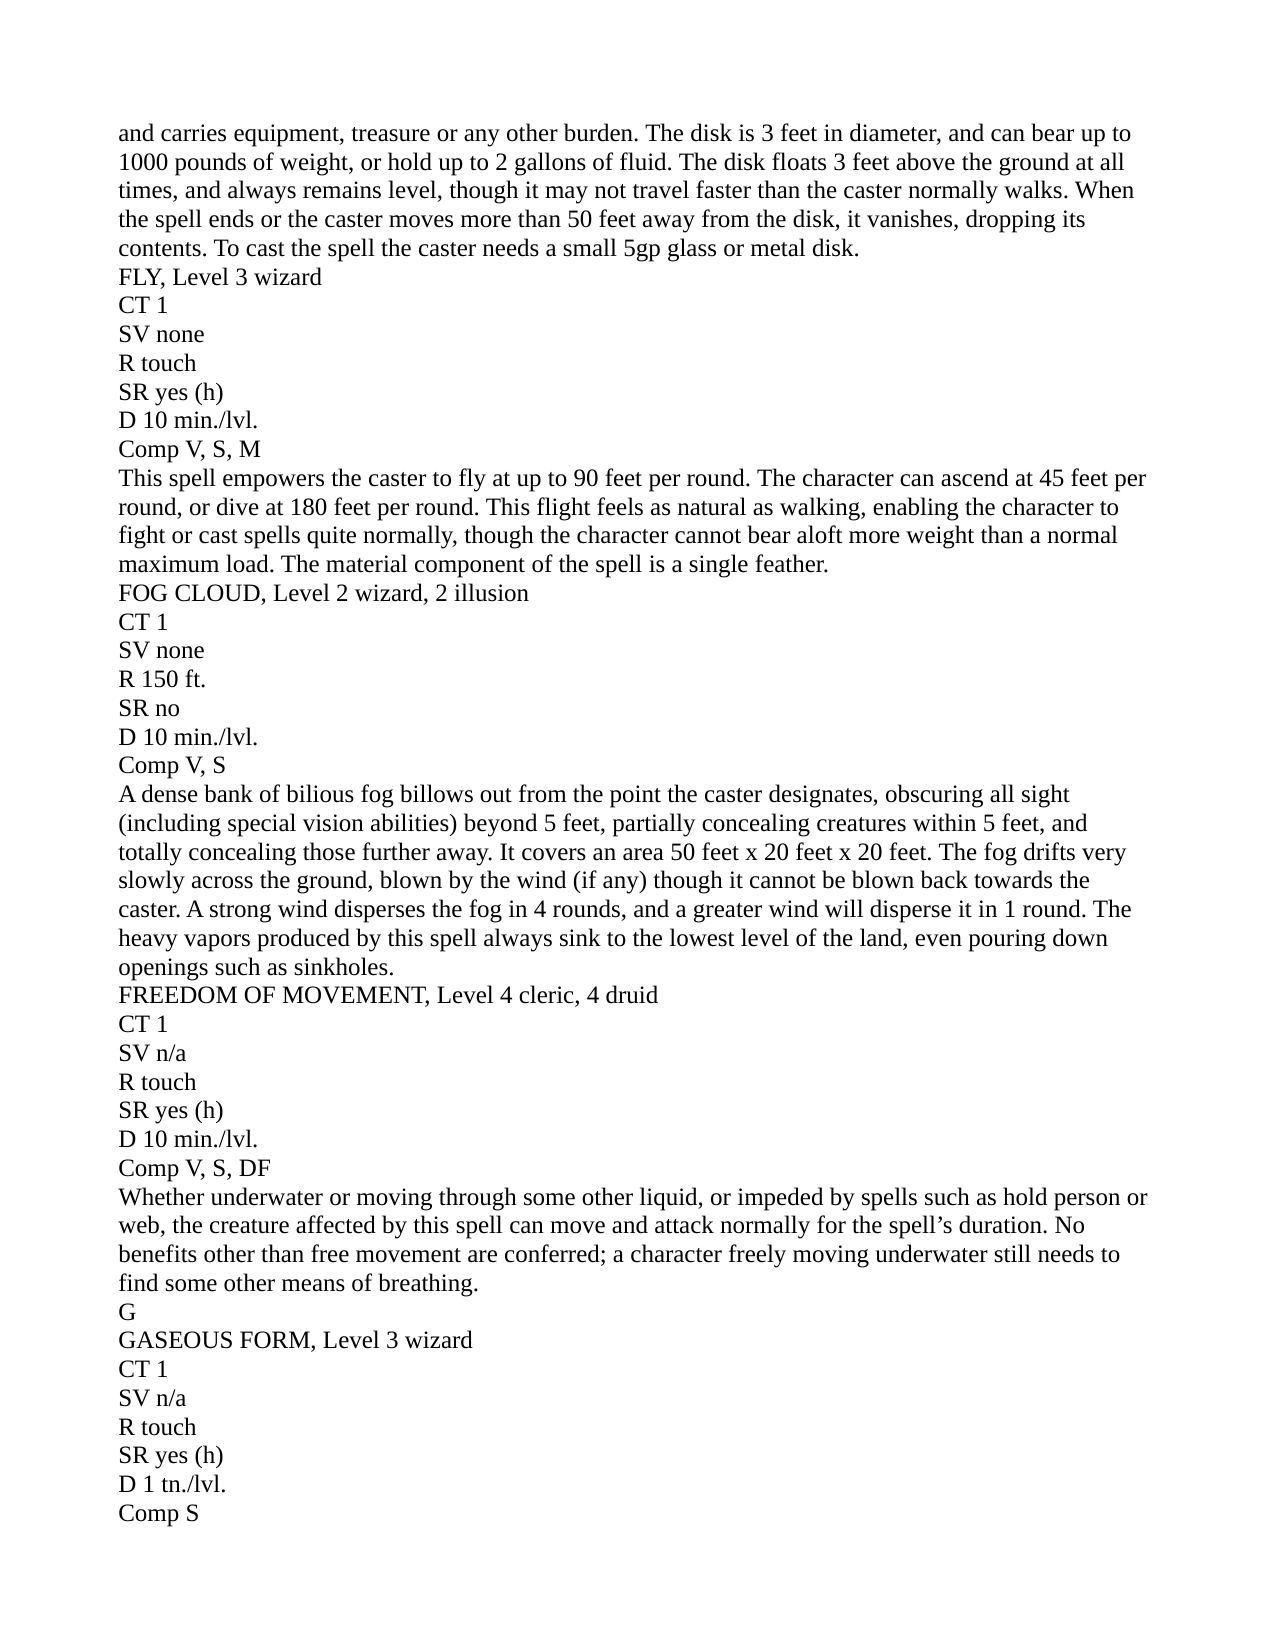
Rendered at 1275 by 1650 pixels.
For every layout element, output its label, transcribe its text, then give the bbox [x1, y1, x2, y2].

text R touch [118, 1067, 1157, 1096]
text R touch [118, 348, 1157, 377]
text SR yes (h) [118, 1441, 1157, 1469]
text Comp S [118, 1498, 1157, 1527]
text Comp V, S, DF [118, 1153, 1157, 1182]
text G [118, 1297, 1157, 1326]
text D 10 min./lvl. [118, 722, 1157, 751]
text CT 1 [118, 1354, 1157, 1383]
text D 1 tn./lvl. [118, 1469, 1157, 1498]
text FOG CLOUD, Level 2 wizard, 2 illusion [118, 578, 1157, 607]
text Comp V, S, M [118, 434, 1157, 463]
text GASEOUS FORM, Level 3 wizard [118, 1326, 1157, 1354]
text SR yes (h) [118, 377, 1157, 406]
text CT 1 [118, 607, 1157, 636]
text and carries equipment, treasure or any other burden. The disk is 3 feet in diameter, and can bear up to 1000 pounds of weight, or hold up to 2 gallons of fluid. The disk floats 3 feet above the ground at all times, and always remains level, though it may not travel faster than the caster normally walks. When the spell ends or the caster moves more than 50 feet away from the disk, it vanishes, dropping its contents. To cast the spell the caster needs a small 5gp glass or metal disk. [118, 118, 1157, 262]
text SV none [118, 319, 1157, 348]
text SR yes (h) [118, 1096, 1157, 1124]
text SR no [118, 693, 1157, 722]
text CT 1 [118, 291, 1157, 319]
text R 150 ft. [118, 664, 1157, 693]
text FLY, Level 3 wizard [118, 262, 1157, 291]
text SV none [118, 636, 1157, 664]
text D 10 min./lvl. [118, 406, 1157, 434]
text SV n/a [118, 1383, 1157, 1412]
text Comp V, S [118, 751, 1157, 779]
text Whether underwater or moving through some other liquid, or impeded by spells such as hold person or web, the creature affected by this spell can move and attack normally for the spell’s duration. No benefits other than free movement are conferred; a character freely moving underwater still needs to find some other means of breathing. [118, 1182, 1157, 1297]
text A dense bank of bilious fog billows out from the point the caster designates, obscuring all sight (including special vision abilities) beyond 5 feet, partially concealing creatures within 5 feet, and totally concealing those further away. It covers an area 50 feet x 20 feet x 20 feet. The fog drifts very slowly across the ground, blown by the wind (if any) though it cannot be blown back towards the caster. A strong wind disperses the fog in 4 rounds, and a greater wind will disperse it in 1 round. The heavy vapors produced by this spell always sink to the lowest level of the land, even pouring down openings such as sinkholes. [118, 779, 1157, 981]
text This spell empowers the caster to fly at up to 90 feet per round. The character can ascend at 45 feet per round, or dive at 180 feet per round. This flight feels as natural as walking, enabling the character to fight or cast spells quite normally, though the character cannot bear aloft more weight than a normal maximum load. The material component of the spell is a single feather. [118, 463, 1157, 578]
text FREEDOM OF MOVEMENT, Level 4 cleric, 4 druid [118, 981, 1157, 1009]
text CT 1 [118, 1009, 1157, 1038]
text D 10 min./lvl. [118, 1124, 1157, 1153]
text R touch [118, 1412, 1157, 1441]
text SV n/a [118, 1038, 1157, 1067]
